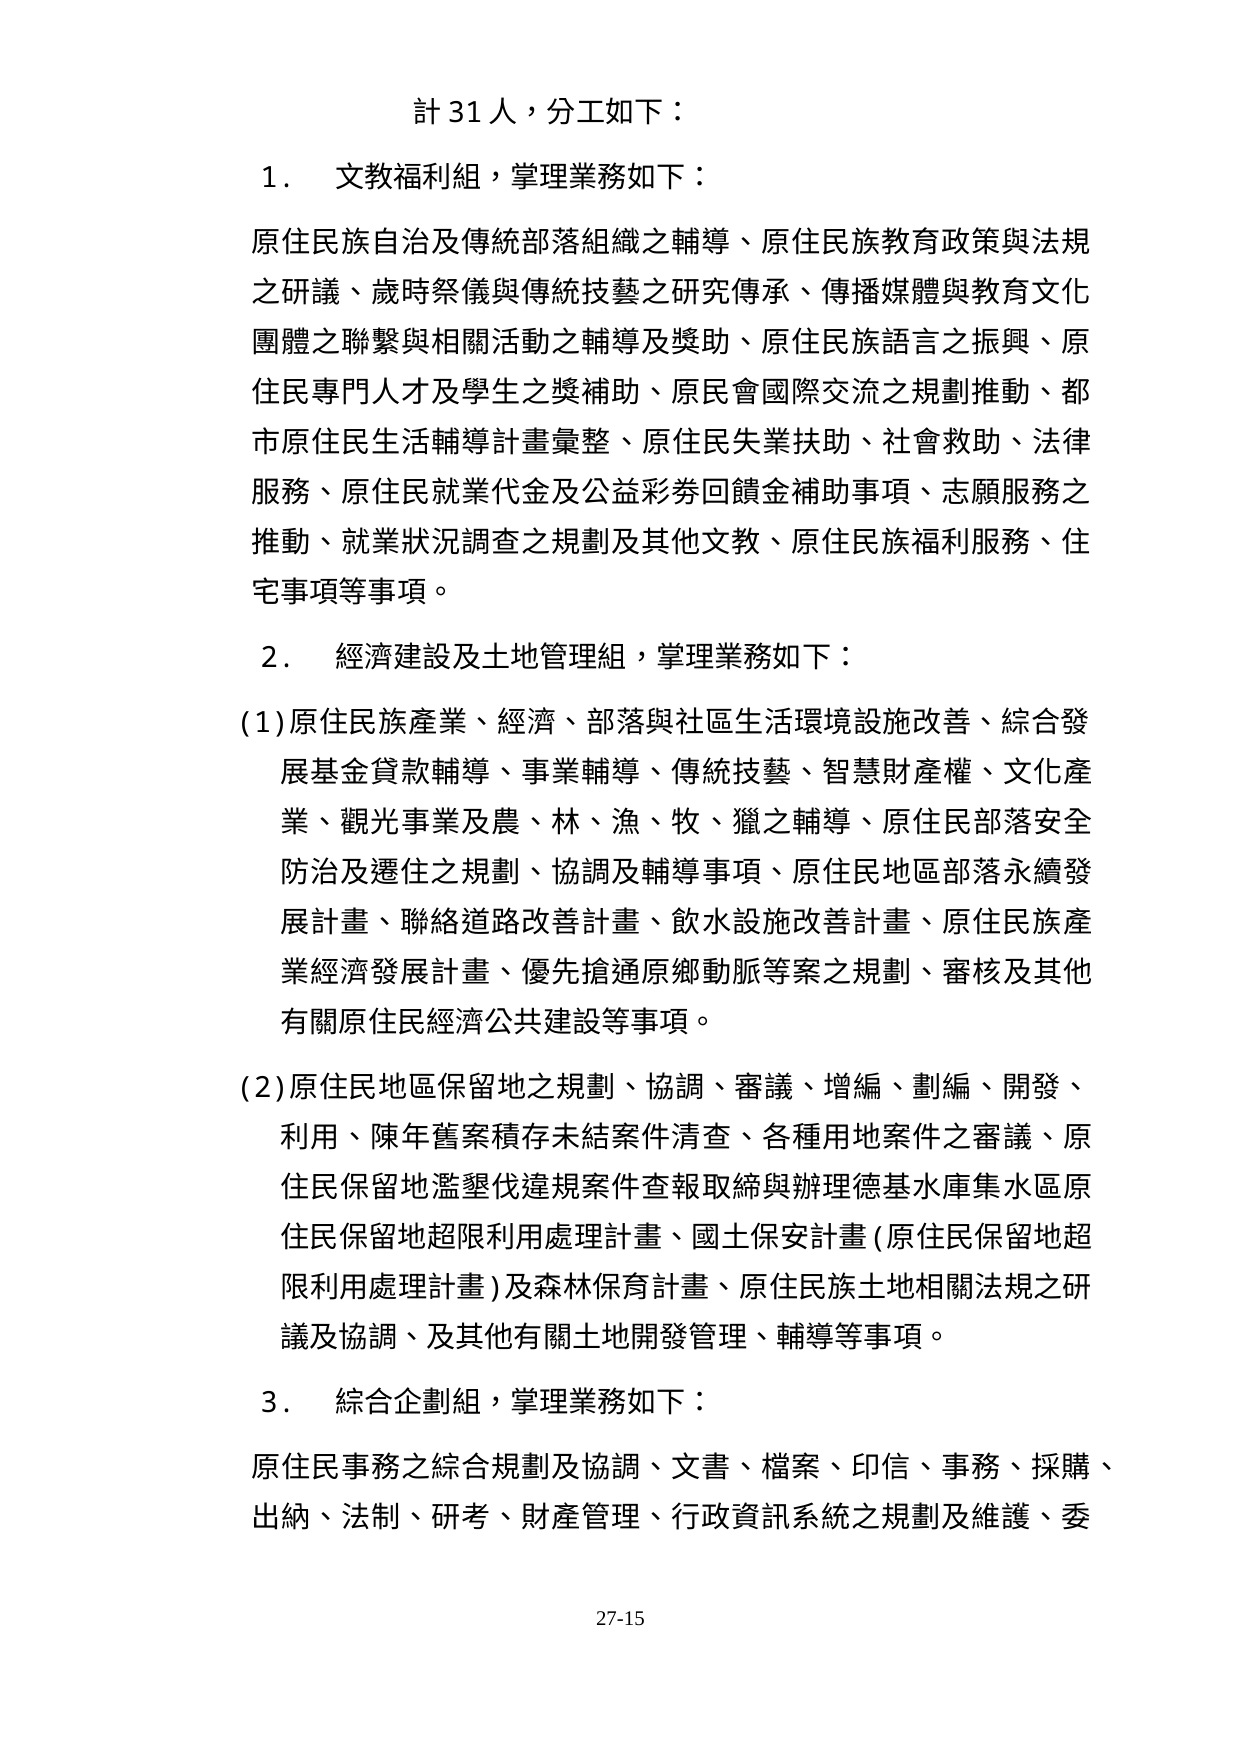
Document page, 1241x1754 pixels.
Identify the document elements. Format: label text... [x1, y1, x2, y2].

list 經濟建設及土地管理組，掌理業務如下： [260, 628, 1092, 678]
list 文教福利組，掌理業務如下： [260, 148, 1092, 198]
text (1)原住民族產業、經濟、部落與社區生活環境設施改善、綜合發展基金貸款輔導、事業輔導、傳統技藝、智慧財產權、文化產業、觀光事業及農、林、漁、牧、獵之輔導、原住民部落安全防治及遷住之規劃、協調及輔導事項、原住民地區部落永續發展計畫、聯絡道路改善計畫、飲水設施改善計畫、原住民族產業經濟發展計畫、優先搶通原鄉動脈等案之規劃、審核及其他有關原住民經濟公共建設等事項。 [236, 693, 1092, 1043]
list 計31人，分工如下： [198, 83, 1092, 133]
list 綜合企劃組，掌理業務如下： [260, 1373, 1092, 1423]
text 原住民事務之綜合規劃及協調、文書、檔案、印信、事務、採購、出納、法制、研考、財產管理、行政資訊系統之規劃及維護、委員會議及會務會議之相關事宜、工友及適用勞動基準法人員之管理、公共關係、新聞發布及不屬於其他組之事項。 [251, 1438, 1092, 1538]
text (2)原住民地區保留地之規劃、協調、審議、增編、劃編、開發、利用、陳年舊案積存未結案件清查、各種用地案件之審議、原住民保留地濫墾伐違規案件查報取締與辦理德基水庫集水區原住民保留地超限利用處理計畫、國土保安計畫(原住民保留地超限利用處理計畫)及森林保育計畫、原住民族土地相關法規之研議及協調、及其他有關土地開發管理、輔導等事項。 [236, 1058, 1092, 1358]
text 原住民族自治及傳統部落組織之輔導、原住民族教育政策與法規之研議、歲時祭儀與傳統技藝之研究傳承、傳播媒體與教育文化團體之聯繫與相關活動之輔導及獎助、原住民族語言之振興、原住民專門人才及學生之獎補助、原民會國際交流之規劃推動、都市原住民生活輔導計畫彙整、原住民失業扶助、社會救助、法律服務、原住民就業代金及公益彩劵回饋金補助事項、志願服務之推動、就業狀況調查之規劃及其他文教、原住民族福利服務、住宅事項等事項。 [251, 213, 1092, 613]
